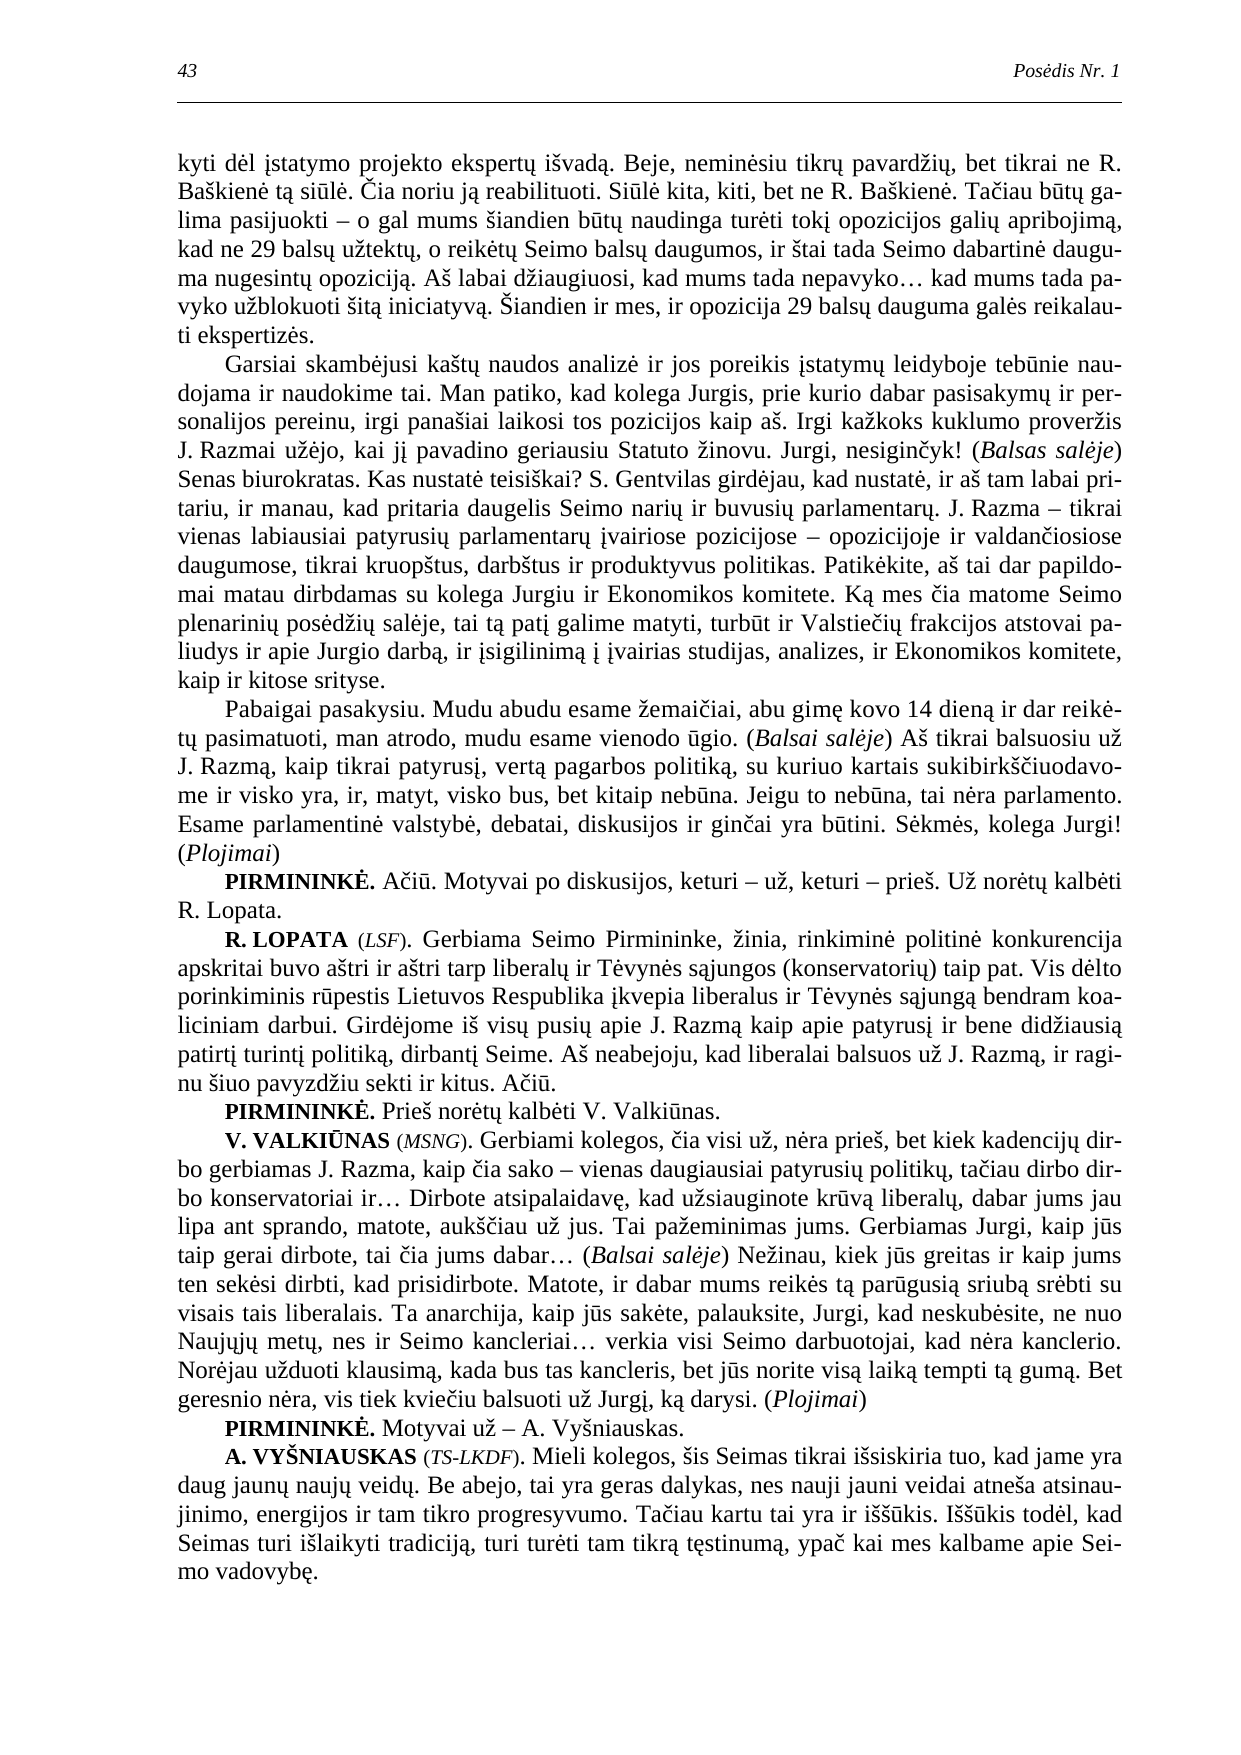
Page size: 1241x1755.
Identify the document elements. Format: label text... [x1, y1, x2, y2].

text Pa­bai­gai pa­sa­ky­siu. Mu­du abu­du esa­me že­mai­čiai, abu gi­mę ko­vo 14 die­ną ir dar rei­kė­tų pa­si­ma­tuo­ti, man at­ro­do, mu­du esa­me vie­no­do ūgio. (Bal­sai sa­lė­je) Aš tik­rai bal­suo­siu už J. Ra­z­mą, kaip tik­rai pa­ty­ru­sį, ver­tą pa­gar­bos po­li­ti­ką, su ku­riuo kar­tais su­ki­birkš­čiuo­da­vo­me ir vis­ko yra, ir, ma­tyt, vis­ko bus, bet ki­taip ne­bū­na. Jei­gu to ne­bū­na, tai nė­ra par­la­men­to. Esa­me par­la­men­ti­nė vals­ty­bė, de­ba­tai, dis­ku­si­jos ir gin­čai yra bū­ti­ni. Sėk­mės, ko­le­ga Jur­gi! (Plo­ji­mai) [177, 694, 1122, 866]
text R. LOPATA (LSF). Ger­bia­ma Sei­mo Pir­mi­nin­ke, ži­nia, rin­ki­mi­nė po­li­ti­nė kon­ku­ren­ci­ja ap­skri­tai bu­vo ašt­ri ir ašt­ri tarp li­be­ra­lų ir Tė­vy­nės są­jun­gos (kon­ser­va­to­rių) taip pat. Vis dėl­to po­rin­ki­mi­nis rū­pes­tis Lie­tu­vos Res­pub­li­ka įkve­pia li­be­ra­lus ir Tė­vy­nės są­jun­gą ben­dram ko­a­li­ci­niam dar­bui. Gir­dė­jo­me iš vi­sų pu­sių apie J. Raz­mą kaip apie pa­ty­ru­sį ir be­ne di­džiau­sią pa­tir­tį tu­rin­tį po­li­ti­ką, dir­ban­tį Sei­me. Aš ne­abe­jo­ju, kad li­be­ra­lai bal­suos už J. Raz­mą, ir ra­gi­nu šiuo pa­vyz­džiu sek­ti ir ki­tus. Ačiū. [177, 924, 1122, 1096]
text Gar­siai skam­bė­ju­si kaš­tų nau­dos ana­li­zė ir jos po­rei­kis įsta­ty­mų lei­dy­bo­je te­bū­nie nau­doja­ma ir nau­do­ki­me tai. Man pa­ti­ko, kad ko­le­ga Jur­gis, prie ku­rio da­bar pa­si­sa­ky­mų ir per­sonali­jos per­ei­nu, ir­gi pa­na­šiai lai­ko­si tos po­zi­ci­jos kaip aš. Ir­gi kaž­koks kuk­lu­mo pro­ver­žis J. Raz­mai už­ėjo, kai jį pa­va­di­no ge­riau­siu Sta­tu­to ži­no­vu. Jur­gi, ne­si­gin­čyk! (Bal­sas sa­lė­je) Se­nas biu­ro­kratas. Kas nu­sta­tė tei­siš­kai? S. Gent­vi­las gir­dė­jau, kad nu­sta­tė, ir aš tam la­bai pri­ta­riu, ir ma­nau, kad pri­ta­ria dau­ge­lis Sei­mo na­rių ir bu­vu­sių par­la­men­ta­rų. J. Raz­ma – tik­rai vie­nas la­biau­siai pa­ty­ru­sių par­la­men­ta­rų įvai­rio­se po­zi­ci­jo­se – opo­zi­ci­jo­je ir val­dan­čio­sio­se dau­gu­mo­se, tik­rai kruopš­tus, darbš­tus ir pro­duk­ty­vus po­li­ti­kas. Pa­ti­kė­ki­te, aš tai dar pa­pil­do­mai ma­tau dirb­da­mas su ko­le­ga Jur­giu ir Eko­no­mi­kos ko­mi­te­te. Ką mes čia ma­to­me Sei­mo ple­na­ri­nių po­sė­džių sa­lė­je, tai tą pa­tį ga­li­me ma­ty­ti, tur­būt ir Vals­tie­čių frak­ci­jos at­sto­vai pa­liu­dys ir apie Jur­gio dar­bą, ir įsi­gi­li­ni­mą į įvai­rias stu­di­jas, ana­li­zes, ir Eko­no­mi­kos ko­mi­te­te, kaip ir ki­to­se sri­ty­se. [177, 349, 1122, 694]
text ky­ti dėl įsta­ty­mo pro­jek­to eks­per­tų iš­va­dą. Be­je, ne­mi­nė­siu tik­rų pa­var­džių, bet tik­rai ne R. Baš­kie­nė tą siū­lė. Čia no­riu ją re­a­bi­li­tuo­ti. Siū­lė ki­ta, ki­ti, bet ne R. Baš­kie­nė. Ta­čiau bū­tų ga­li­ma pa­si­juok­ti – o gal mums šian­dien bū­tų nau­din­ga tu­rė­ti to­kį opo­zi­ci­jos ga­lių ap­ri­bo­ji­mą, kad ne 29 bal­sų už­tek­tų, o rei­kė­tų Sei­mo bal­sų dau­gu­mos, ir štai ta­da Sei­mo da­bar­ti­nė dau­gu­ma nu­ge­sin­tų opo­zi­ci­ją. Aš la­bai džiau­giuo­si, kad mums ta­da ne­pa­vy­ko… kad mums ta­da pa­vy­ko už­blo­kuo­ti ši­tą ini­cia­ty­vą. Šian­dien ir mes, ir opo­zi­ci­ja 29 bal­sų dau­gu­ma ga­lės rei­ka­lau­ti eks­per­ti­zės. [177, 148, 1122, 349]
text PIRMININKĖ. Ačiū. Mo­ty­vai po dis­ku­si­jos, ke­tu­ri – už, ke­tu­ri – prieš. Už no­rė­tų kal­bė­ti R. Lo­pa­ta. [177, 866, 1122, 924]
text PIRMININKĖ. Prieš no­rė­tų kal­bė­ti V. Val­kiū­nas. [177, 1096, 1122, 1125]
text V. VALKIŪNAS (MSNG). Ger­bia­mi ko­le­gos, čia vi­si už, nė­ra prieš, bet kiek ka­den­ci­jų dir­bo ger­bia­mas J. Raz­ma, kaip čia sa­ko – vie­nas dau­giau­siai pa­ty­ru­sių po­li­ti­kų, ta­čiau dir­bo dir­bo kon­ser­va­to­riai ir… Dir­bo­te at­si­pa­lai­da­vę, kad už­si­au­gi­no­te krū­vą li­be­ra­lų, da­bar jums jau li­pa ant spran­do, ma­to­te, aukš­čiau už jus. Tai pa­že­mi­ni­mas jums. Ger­bia­mas Jur­gi, kaip jūs taip ge­rai dir­bo­te, tai čia jums da­bar… (Bal­sai sa­lė­je) Ne­ži­nau, kiek jūs grei­tas ir kaip jums ten se­kė­si dirb­ti, kad pri­si­dir­bo­te. Ma­to­te, ir da­bar mums rei­kės tą pa­rū­gu­sią sriu­bą srėb­ti su vi­sais tais li­be­ra­lais. Ta anar­chi­ja, kaip jūs sa­kė­te, pa­lauk­si­te, Jur­gi, kad ne­sku­bė­si­te, ne nuo Nau­jų­jų me­tų, nes ir Sei­mo kanc­le­riai… ver­kia vi­si Sei­mo dar­buo­to­jai, kad nė­ra kanc­le­rio. No­rė­jau už­duo­ti klau­si­mą, ka­da bus tas kanc­le­ris, bet jūs no­ri­te vi­są lai­ką temp­ti tą gu­mą. Bet ge­res­nio nė­ra, vis tiek kvie­čiu bal­suo­ti už Jur­gį, ką da­ry­si. (Plo­ji­mai) [177, 1125, 1122, 1413]
text PIRMININKĖ. Mo­ty­vai už – A. Vyš­niaus­kas. [177, 1413, 1122, 1441]
text A. VYŠNIAUSKAS (TS-LKDF). Mie­li ko­le­gos, šis Sei­mas tik­rai iš­si­ski­ria tuo, kad ja­me yra daug jau­nų nau­jų vei­dų. Be abe­jo, tai yra ge­ras da­ly­kas, nes nau­ji jau­ni vei­dai at­ne­ša at­si­nau­ji­ni­mo, ener­gi­jos ir tam tik­ro pro­gre­sy­vu­mo. Ta­čiau kar­tu tai yra ir iš­šū­kis. Iš­šū­kis to­dėl, kad Sei­mas tu­ri iš­lai­ky­ti tra­di­ci­ją, tu­ri tu­rė­ti tam tik­rą tęs­ti­nu­mą, ypač kai mes kal­ba­me apie Sei­mo va­do­vy­bę. [177, 1441, 1122, 1585]
